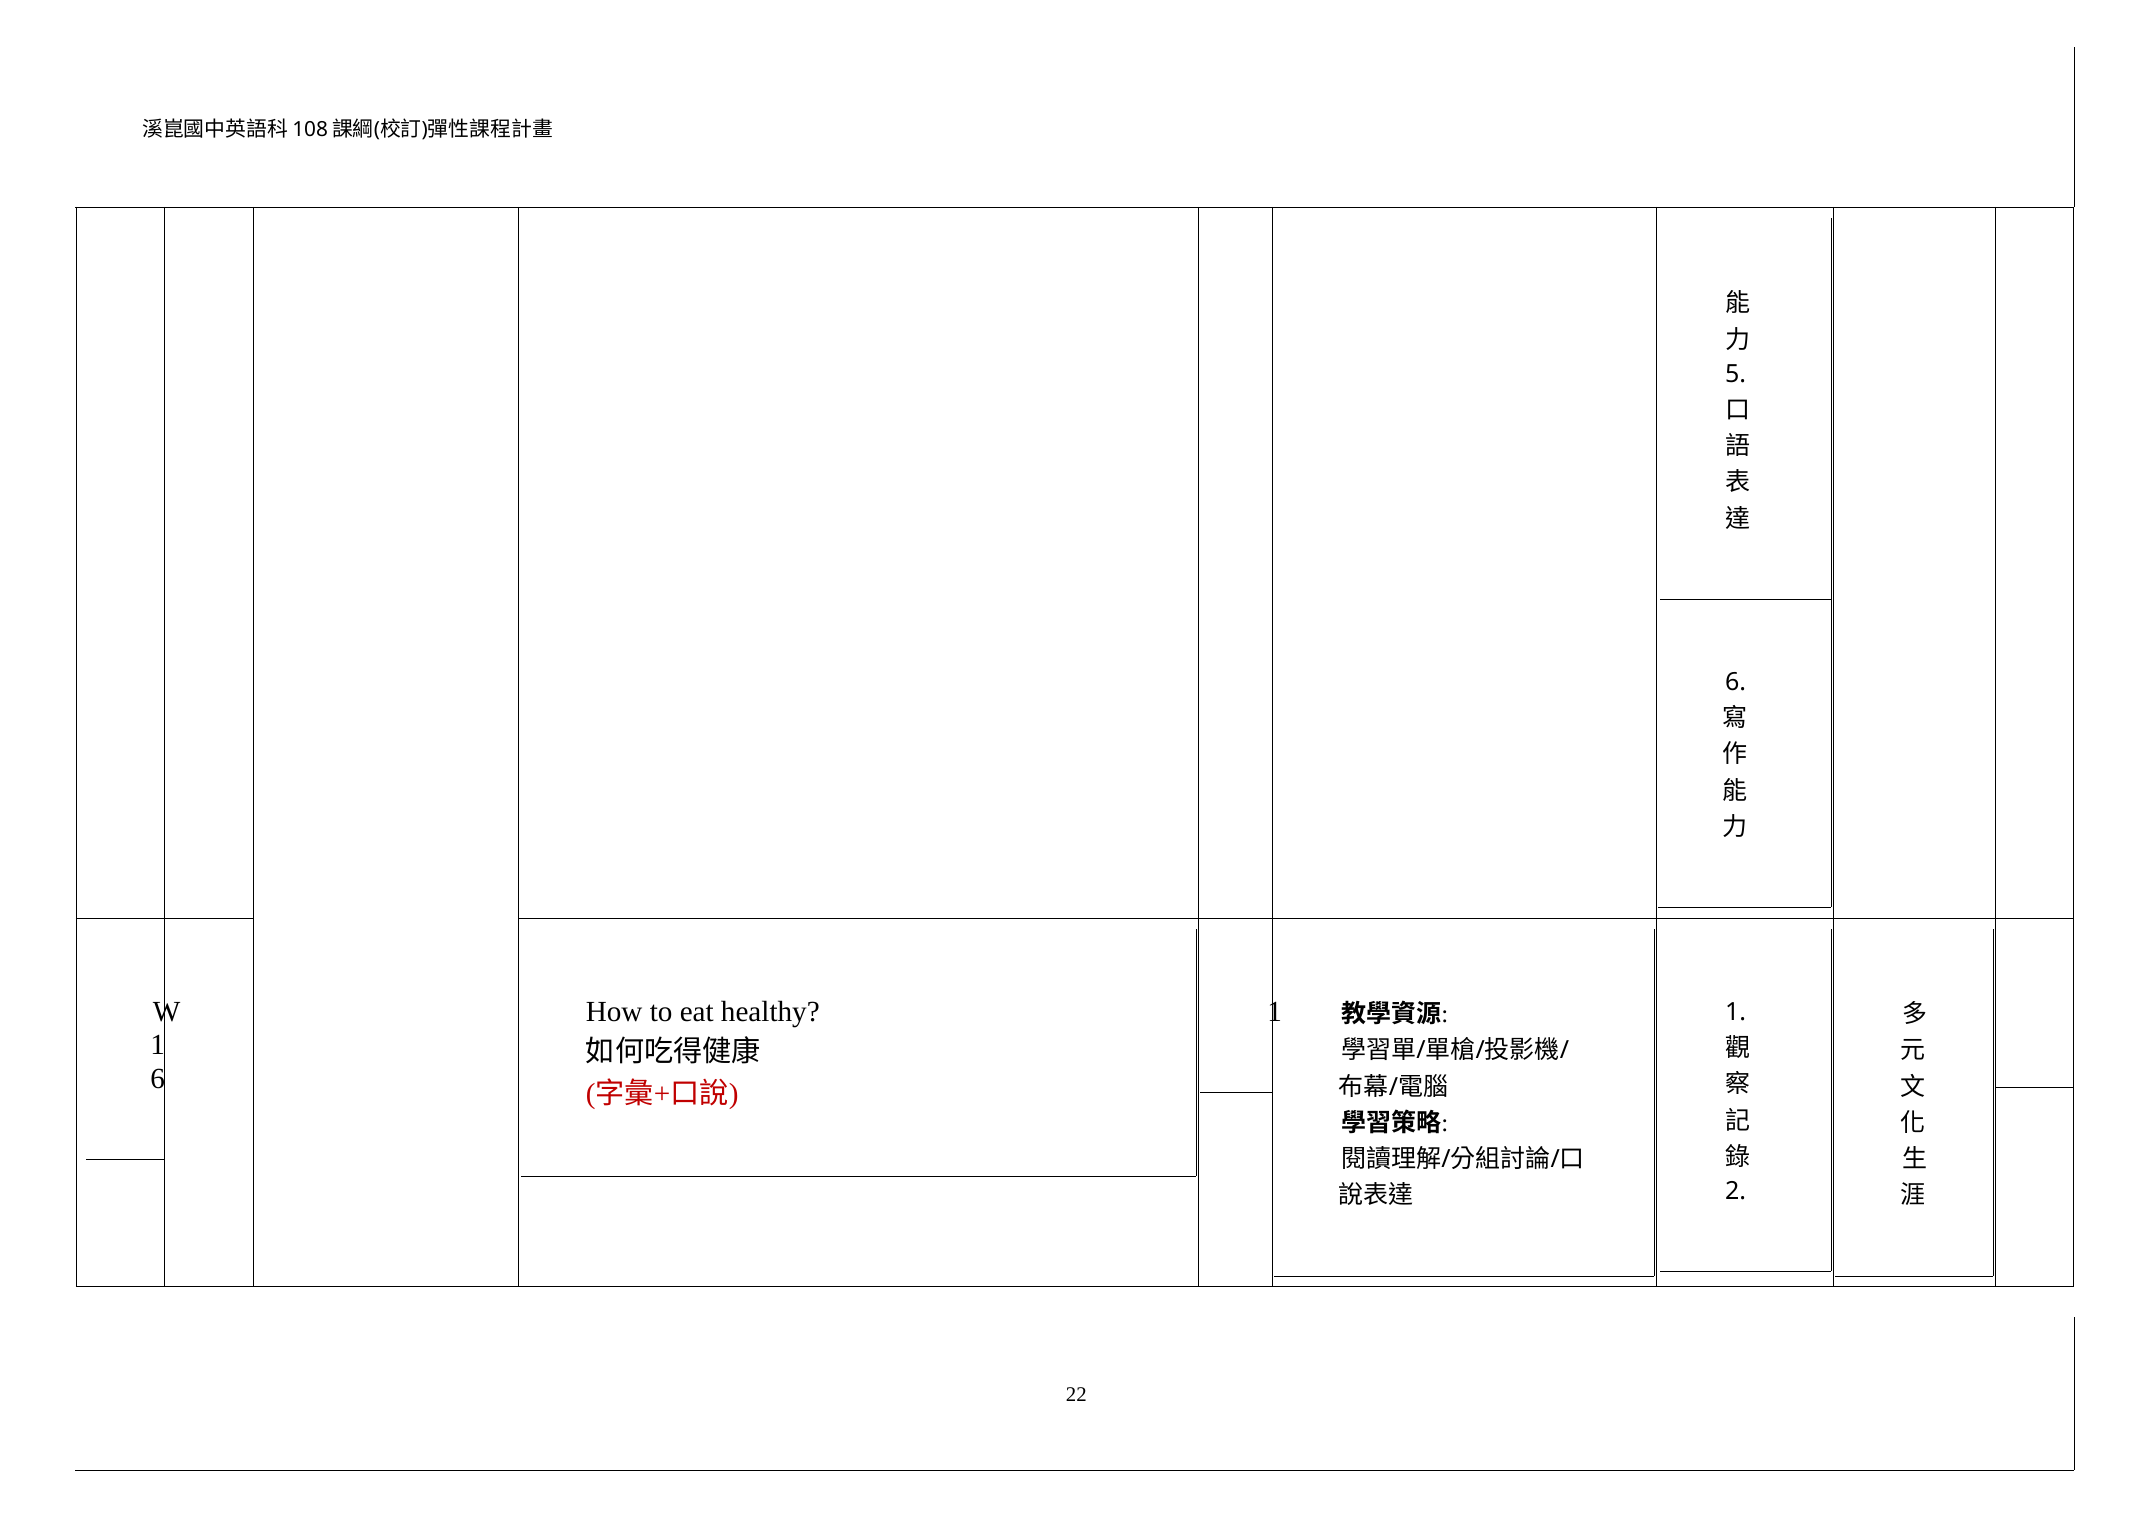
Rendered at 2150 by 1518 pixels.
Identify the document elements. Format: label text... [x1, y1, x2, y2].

table_cell 1.觀察記錄 2. [1657, 919, 1833, 1286]
table_cell [165, 919, 253, 1286]
table_cell [254, 208, 518, 1286]
table_cell [1996, 208, 2073, 918]
table_cell 1 [1199, 919, 1272, 1286]
table_cell How to eat healthy? 如何吃得健康 (字彙+口說) [519, 919, 1198, 1286]
table_cell 教學資源: 學習單/單槍/投影機/布幕/電腦 學習策略: 閱讀理解/分組討論/口說表達 [1273, 919, 1656, 1286]
table_cell W16 [154, 1078, 161, 1087]
table_cell W15 [77, 208, 164, 918]
table_cell [1996, 919, 2073, 1087]
table_cell [165, 208, 253, 918]
table_cell 能力 5.口語表達 6.寫作能力 [1657, 208, 1833, 918]
table_cell [1996, 1088, 2073, 1286]
table_cell [519, 208, 1198, 918]
table_cell 多元文化 生涯 [1834, 919, 1995, 1286]
table_cell 教學資源: 學習單/單槍/投影機/布幕/電腦 學習策略: 閱讀理解/分組討論/口說表達 [1273, 208, 1656, 918]
table_cell 1 [1199, 208, 1272, 918]
table_cell [1834, 208, 1995, 918]
table_cell W16 [77, 919, 164, 1286]
